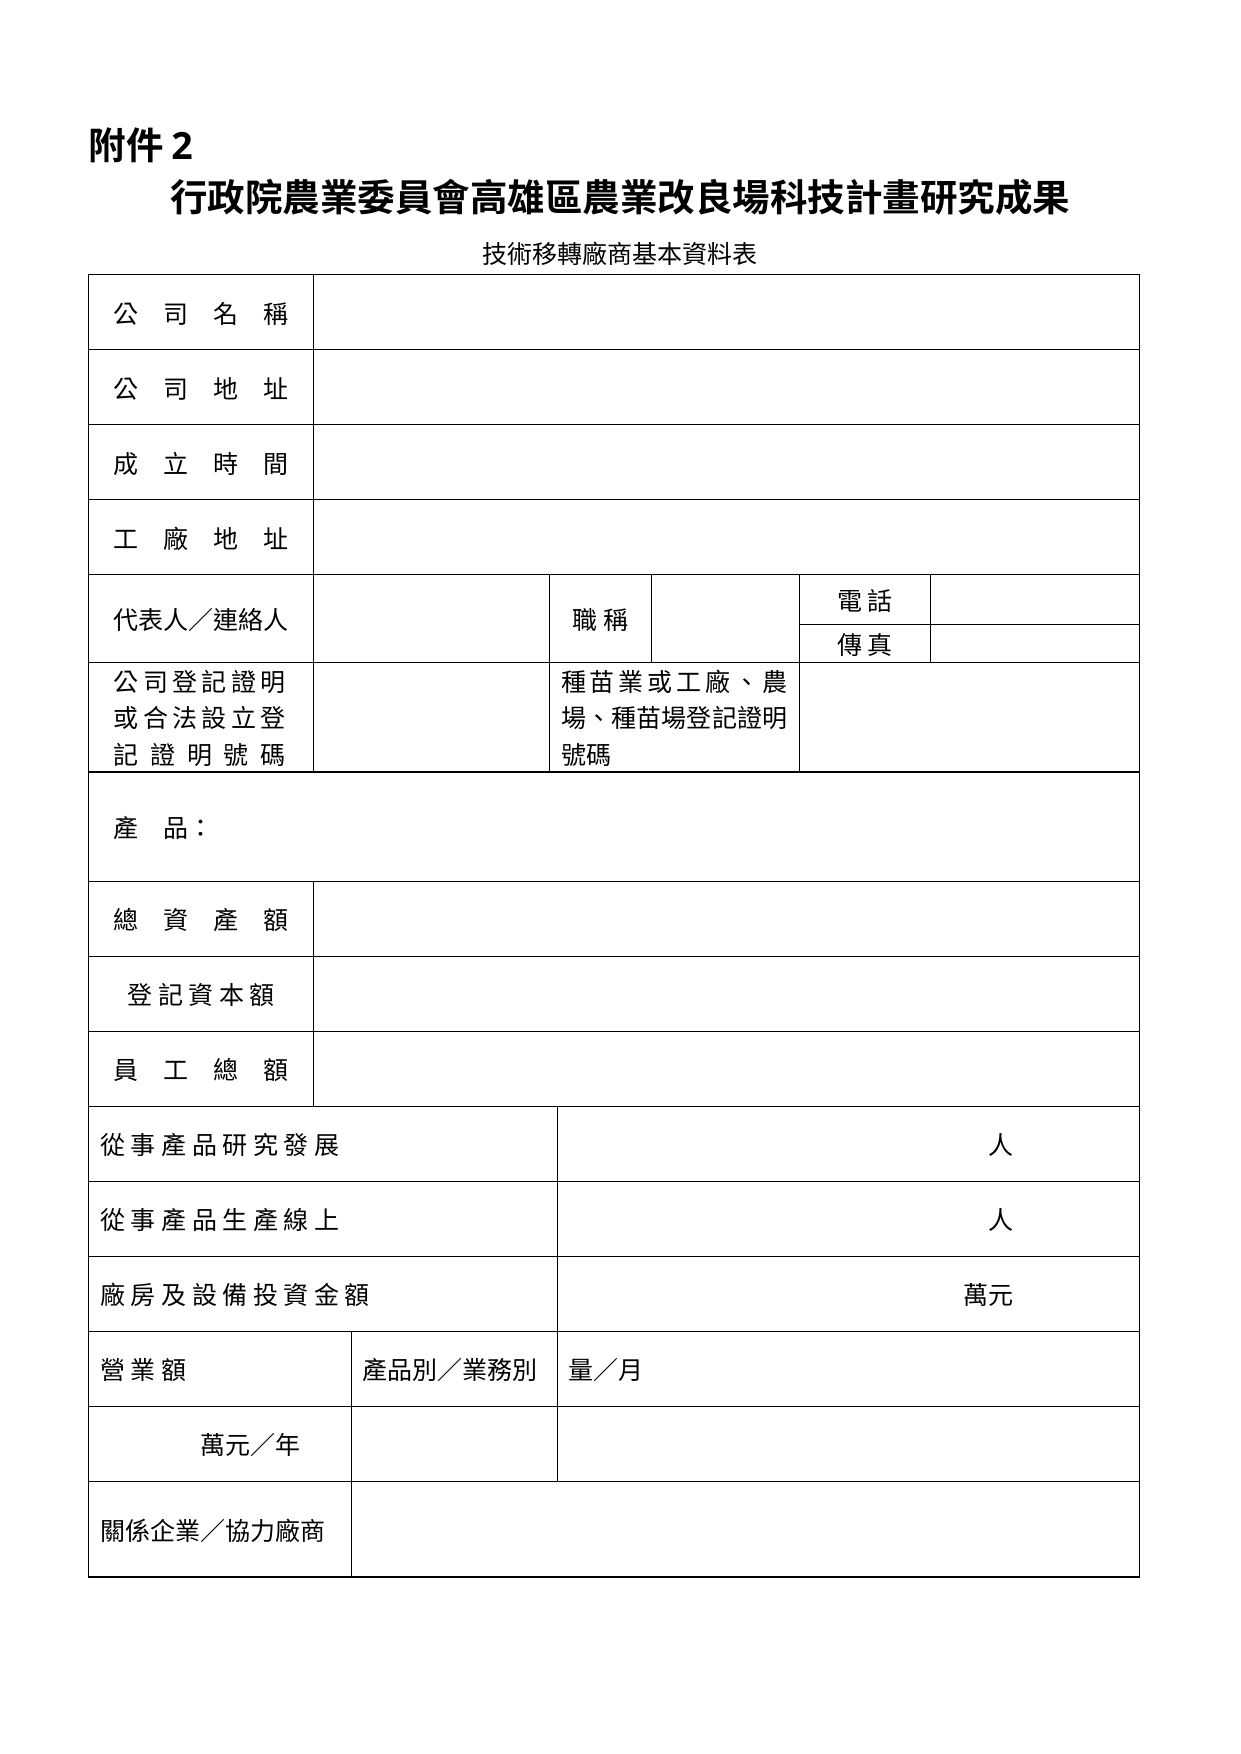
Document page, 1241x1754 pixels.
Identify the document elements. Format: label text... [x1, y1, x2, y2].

table_cell [800, 663, 1139, 771]
table_cell 量／月 [558, 1332, 1139, 1406]
table_cell 員 工 總 額 [89, 1032, 313, 1106]
table_cell 公司登記證明或合法設立登記證明號碼 [89, 663, 313, 771]
table_header [314, 275, 1139, 349]
table_cell [314, 882, 1139, 956]
table_cell 職 稱 [550, 575, 651, 662]
table_cell 傳 真 [800, 625, 930, 662]
table_cell [931, 575, 1139, 624]
table_cell 從 事 產 品 研 究 發 展 [89, 1107, 557, 1181]
table_cell 產品別／業務別 [352, 1332, 557, 1406]
table_cell 成 立 時 間 [89, 425, 313, 499]
table_cell [314, 500, 1139, 574]
text 技術移轉廠商基本資料表 [89, 222, 1152, 274]
table_cell 萬元 [558, 1257, 1139, 1331]
table_cell 廠 房 及 設 備 投 資 金 額 [89, 1257, 557, 1331]
table_cell [314, 663, 549, 771]
table_cell 營 業 額 [89, 1332, 351, 1406]
table_cell [352, 1482, 1139, 1576]
table_cell 代表人／連絡人 [89, 575, 313, 662]
table_cell 人 [558, 1182, 1139, 1256]
table_cell 人 [558, 1107, 1139, 1181]
table_cell 電 話 [800, 575, 930, 624]
table_cell [314, 425, 1139, 499]
table_cell 萬元／年 [89, 1407, 351, 1481]
table_cell [314, 1032, 1139, 1106]
table_cell 登 記 資 本 額 [89, 957, 313, 1031]
text 行政院農業委員會高雄區農業改良場科技計畫研究成果 [89, 170, 1152, 222]
table_cell [558, 1407, 1139, 1481]
table_cell [652, 575, 799, 662]
table_cell 關係企業／協力廠商 [89, 1482, 351, 1576]
table_cell [314, 575, 549, 662]
table_cell 產 品： [89, 773, 1139, 881]
text 附件2 [89, 118, 1152, 170]
table_cell 總 資 產 額 [89, 882, 313, 956]
table_cell [931, 625, 1139, 662]
table_cell 工 廠 地 址 [89, 500, 313, 574]
table_cell [314, 350, 1139, 424]
table_cell [352, 1407, 557, 1481]
table_cell 種苗業或工廠、農場、種苗場登記證明號碼 [550, 663, 799, 771]
table_cell [314, 957, 1139, 1031]
table_cell 公 司 地 址 [89, 350, 313, 424]
table_header 公 司 名 稱 [89, 275, 313, 349]
table_cell 從 事 產 品 生 產 線 上 [89, 1182, 557, 1256]
